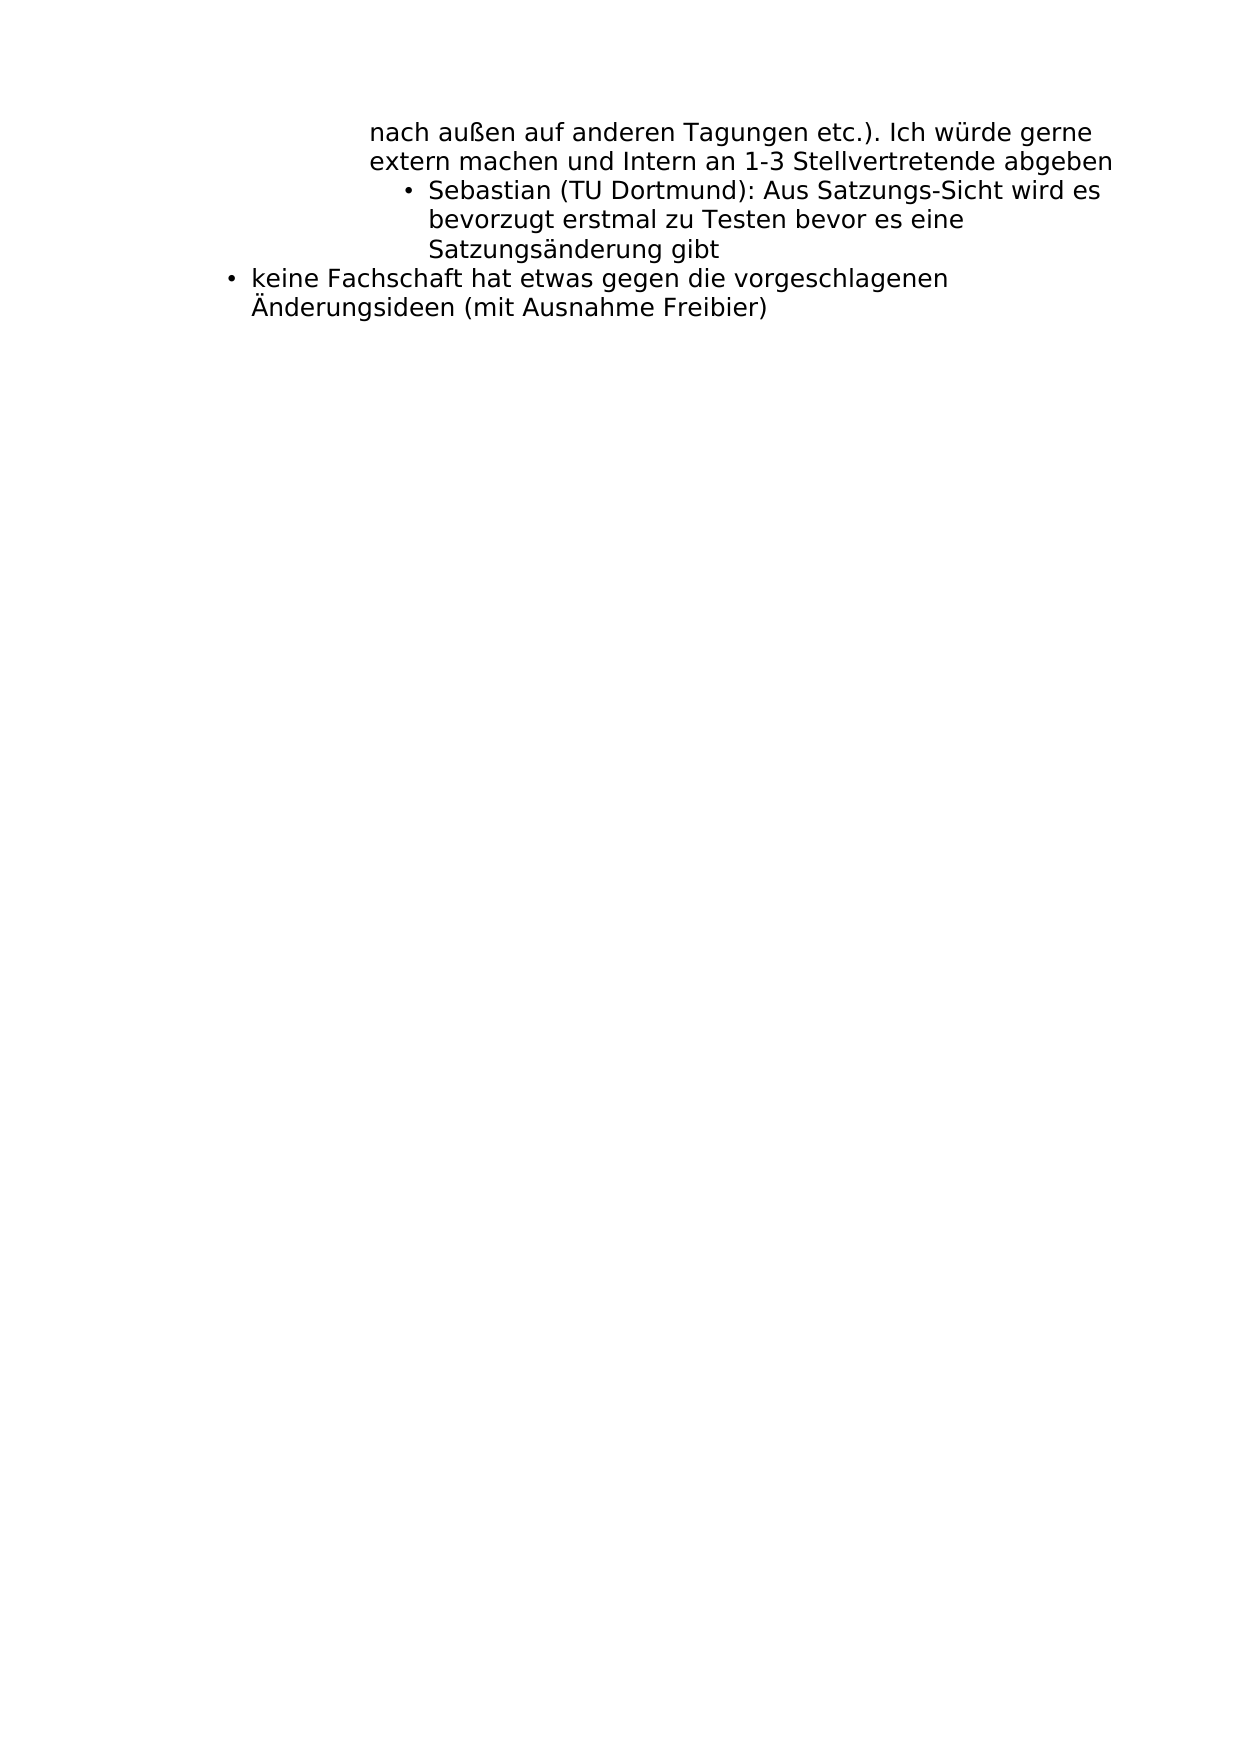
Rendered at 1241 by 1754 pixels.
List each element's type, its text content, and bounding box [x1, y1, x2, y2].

list Sebastian (TU Dortmund): Aus Satzungs-Sicht wird es bevorzugt erstmal zu Testen bevor es eine Satzungsänderung gibt [413, 176, 1122, 264]
list keine Fachschaft hat etwas gegen die vorgeschlagenen Änderungsideen (mit Ausnahme Freibier) [236, 264, 1122, 322]
list nach außen auf anderen Tagungen etc.). Ich würde gerne extern machen und Intern an 1-3 Stellvertretende abgeben [354, 118, 1122, 176]
